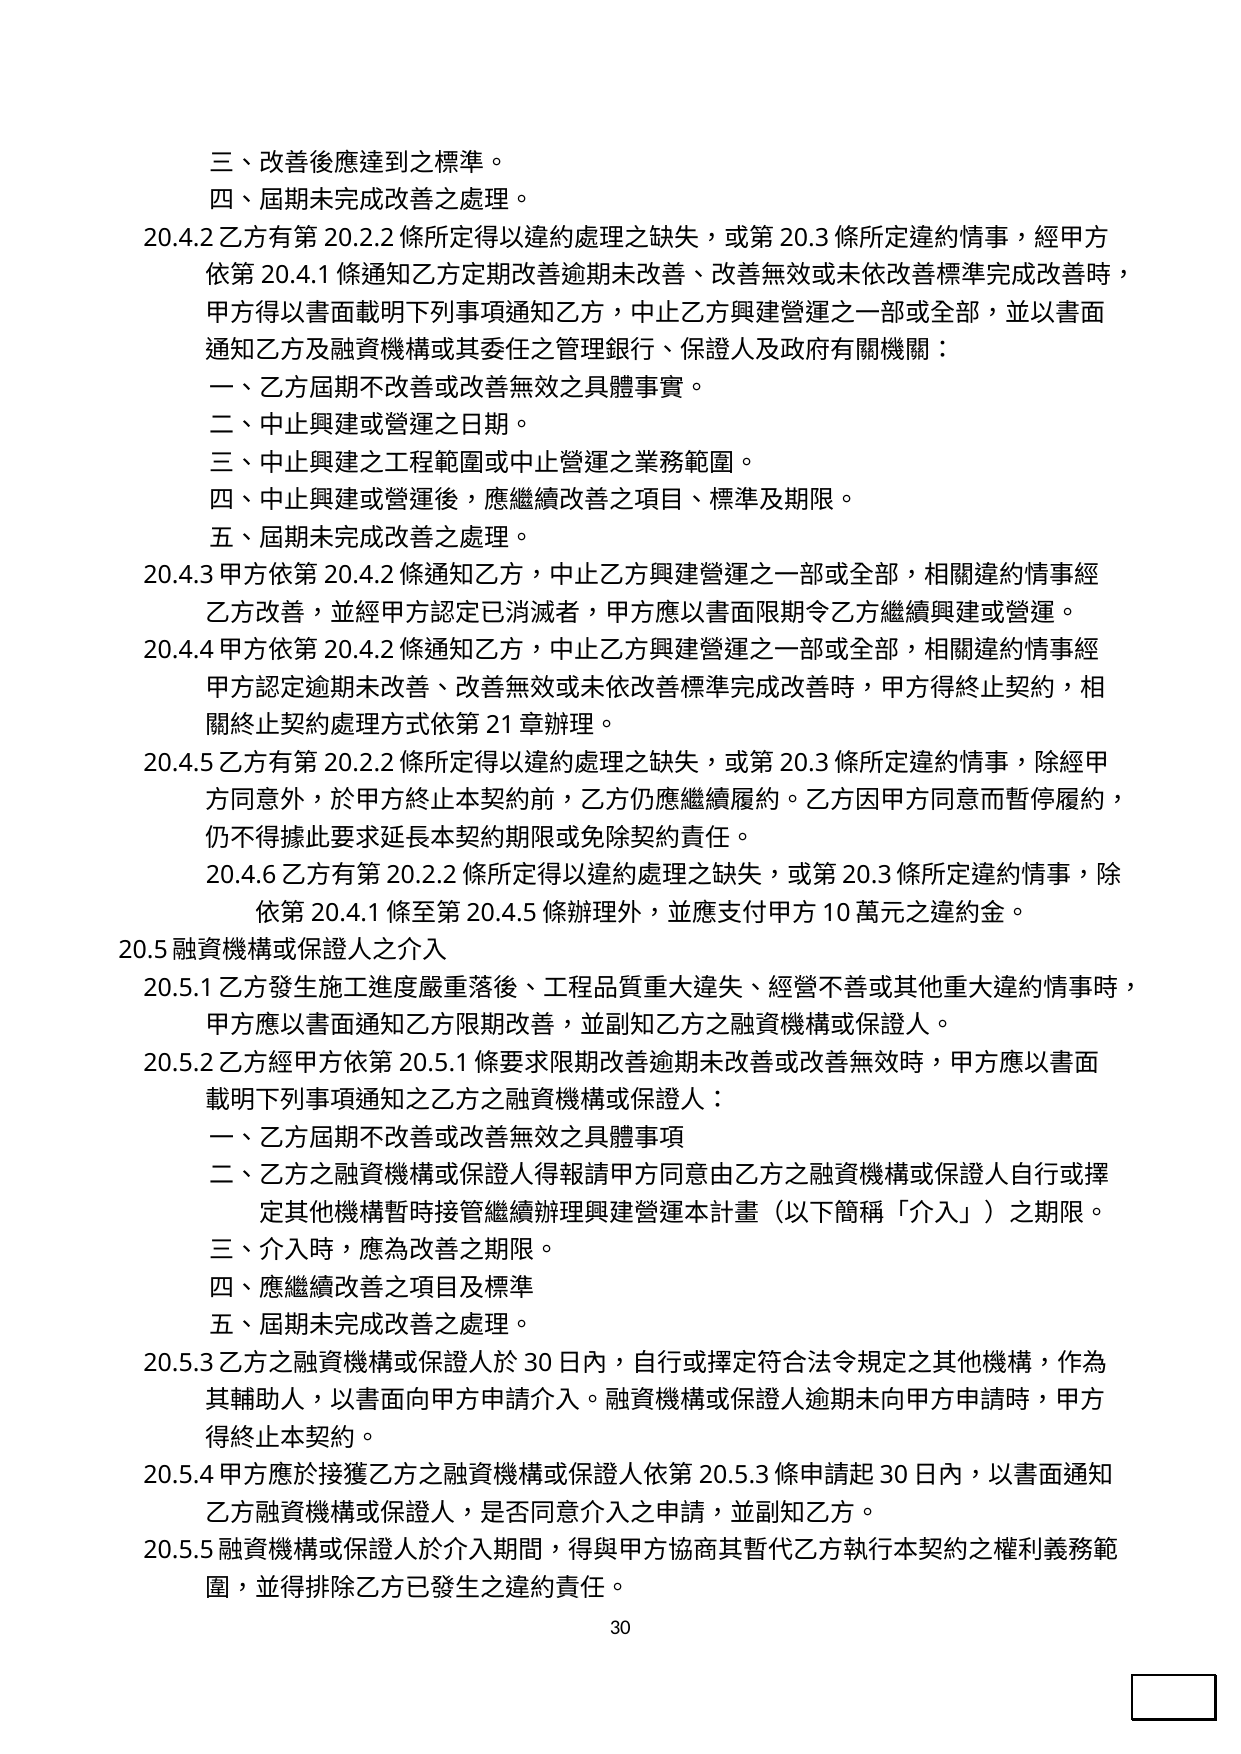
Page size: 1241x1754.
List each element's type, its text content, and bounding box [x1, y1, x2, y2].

text 三、介入時，應為改善之期限。 [209, 1223, 1122, 1260]
text 20.4.4甲方依第20.4.2條通知乙方，中止乙方興建營運之一部或全部，相關違約情事經甲方認定逾期未改善、改善無效或未依改善標準完成改善時，甲方得終止契約，相關終止契約處理方式依第21章辦理。 [143, 623, 1122, 735]
text 20.5.1乙方發生施工進度嚴重落後、工程品質重大違失、經營不善或其他重大違約情事時，甲方應以書面通知乙方限期改善，並副知乙方之融資機構或保證人。 [143, 960, 1122, 1035]
text 五、屆期未完成改善之處理。 [209, 1298, 1122, 1335]
text 20.5.2乙方經甲方依第20.5.1條要求限期改善逾期未改善或改善無效時，甲方應以書面載明下列事項通知之乙方之融資機構或保證人： [143, 1035, 1122, 1110]
text 20.5.5融資機構或保證人於介入期間，得與甲方協商其暫代乙方執行本契約之權利義務範圍，並得排除乙方已發生之違約責任。 [143, 1523, 1122, 1598]
text 五、屆期未完成改善之處理。 [209, 510, 1122, 548]
text 20.5.4甲方應於接獲乙方之融資機構或保證人依第20.5.3條申請起30日內，以書面通知乙方融資機構或保證人，是否同意介入之申請，並副知乙方。 [143, 1448, 1122, 1523]
text 四、中止興建或營運後，應繼續改善之項目、標準及期限。 [209, 473, 1122, 510]
text 20.5.3乙方之融資機構或保證人於30日內，自行或擇定符合法令規定之其他機構，作為其輔助人，以書面向甲方申請介入。融資機構或保證人逾期未向甲方申請時，甲方得終止本契約。 [143, 1335, 1122, 1448]
text 二、中止興建或營運之日期。 [209, 398, 1122, 435]
text 一、乙方屆期不改善或改善無效之具體事實。 [209, 360, 1122, 398]
text 20.4.3甲方依第20.4.2條通知乙方，中止乙方興建營運之一部或全部，相關違約情事經乙方改善，並經甲方認定已消滅者，甲方應以書面限期令乙方繼續興建或營運。 [143, 548, 1122, 623]
text 三、改善後應達到之標準。 [209, 135, 1122, 173]
text 一、乙方屆期不改善或改善無效之具體事項 [209, 1110, 1122, 1148]
text 四、應繼續改善之項目及標準 [209, 1260, 1122, 1298]
text 二、乙方之融資機構或保證人得報請甲方同意由乙方之融資機構或保證人自行或擇定其他機構暫時接管繼續辦理興建營運本計畫（以下簡稱「介入」）之期限。 [209, 1148, 1122, 1223]
text 三、中止興建之工程範圍或中止營運之業務範圍。 [209, 435, 1122, 473]
text 20.4.2乙方有第20.2.2條所定得以違約處理之缺失，或第20.3條所定違約情事，經甲方依第20.4.1條通知乙方定期改善逾期未改善、改善無效或未依改善標準完成改善時，甲方得以書面載明下列事項通知乙方，中止乙方興建營運之一部或全部，並以書面通知乙方及融資機構或其委任之管理銀行、保證人及政府有關機關： [143, 210, 1122, 360]
text 20.4.6乙方有第20.2.2條所定得以違約處理之缺失，或第20.3條所定違約情事，除依第20.4.1條至第20.4.5條辦理外，並應支付甲方10萬元之違約金。 [206, 848, 1122, 923]
text 20.5融資機構或保證人之介入 [118, 923, 1122, 960]
text 四、屆期未完成改善之處理。 [209, 173, 1122, 210]
text 20.4.5乙方有第20.2.2條所定得以違約處理之缺失，或第20.3條所定違約情事，除經甲方同意外，於甲方終止本契約前，乙方仍應繼續履約。乙方因甲方同意而暫停履約，仍不得據此要求延長本契約期限或免除契約責任。 [143, 735, 1122, 848]
